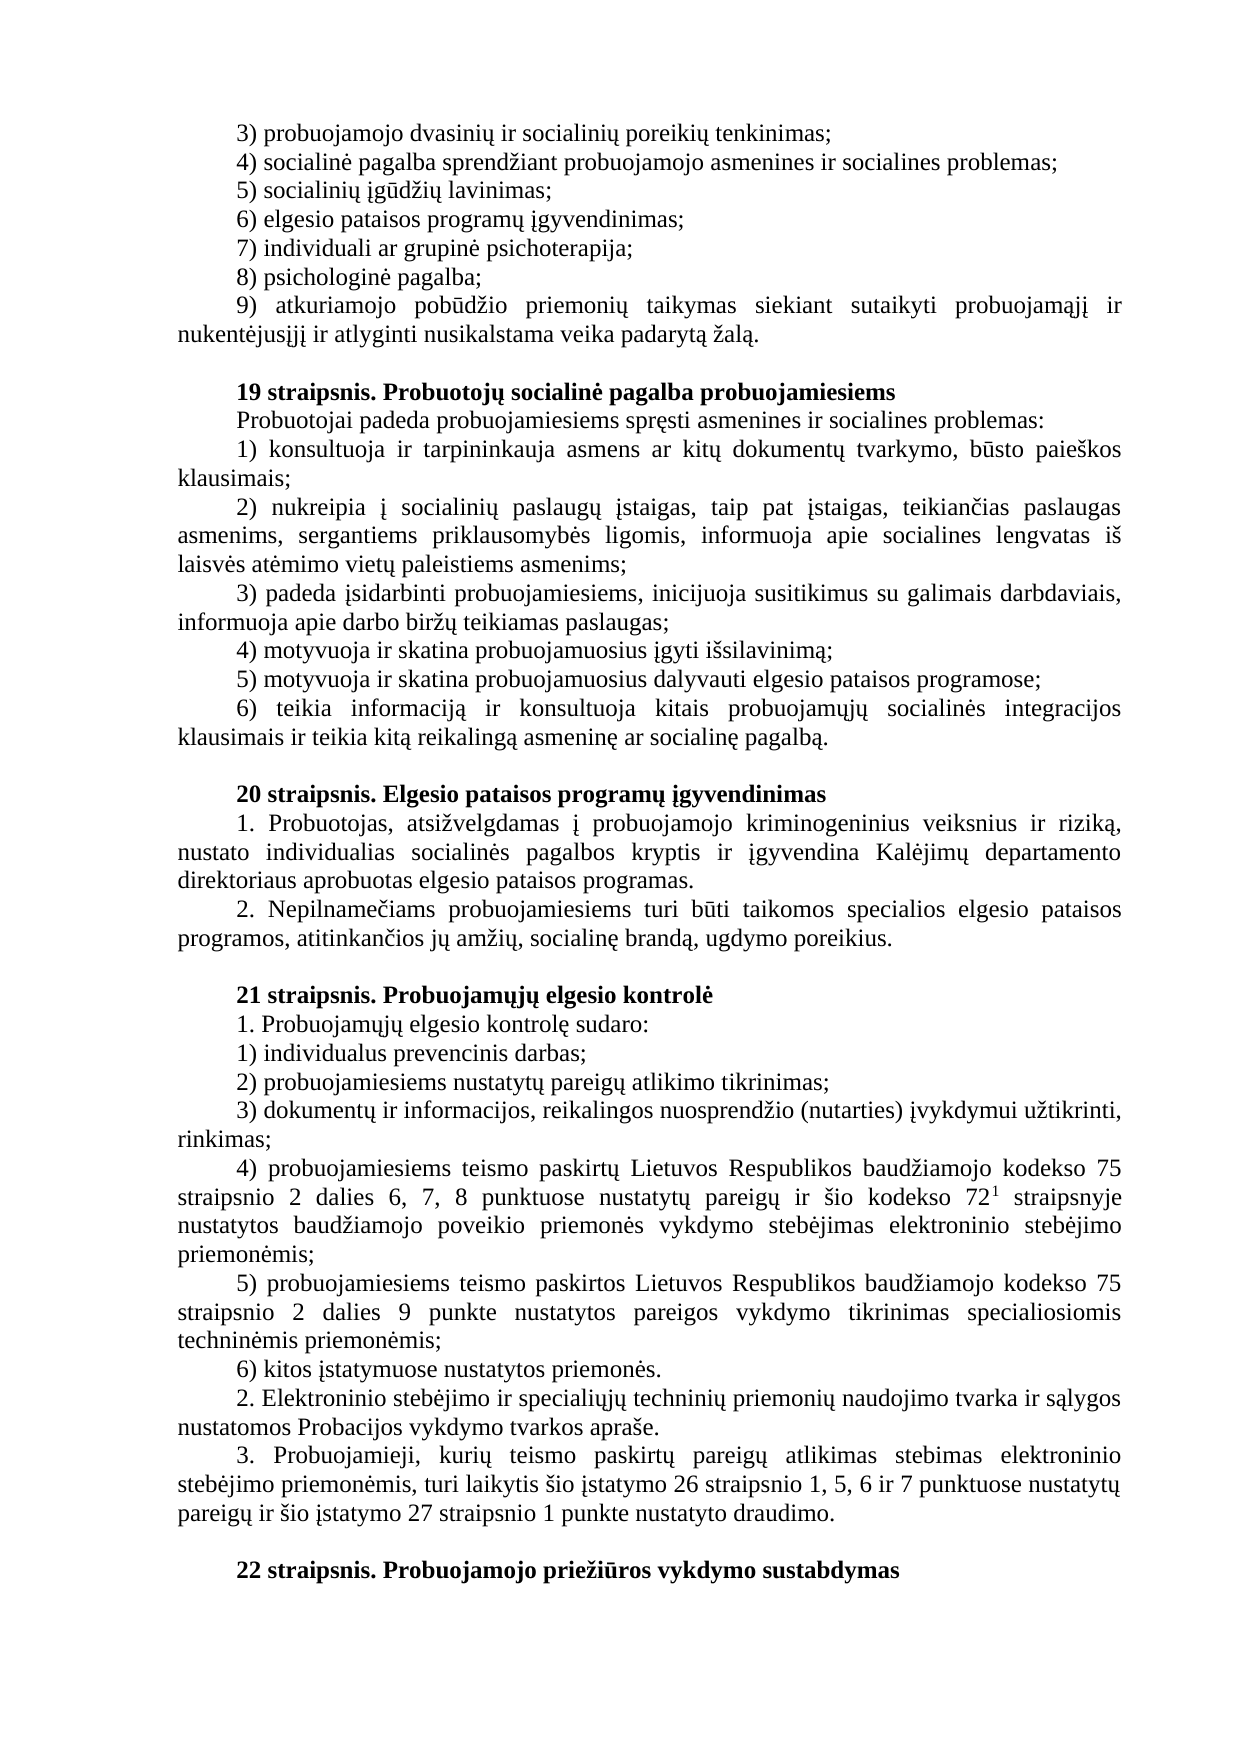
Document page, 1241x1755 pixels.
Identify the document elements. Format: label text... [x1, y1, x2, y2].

text 9) atkuriamojo pobūdžio priemonių taikymas siekiant sutaikyti probuojamąjį ir nukentėjusįjį ir atlyginti nusikalstama veika padarytą žalą. [177, 291, 1122, 348]
text 4) socialinė pagalba sprendžiant probuojamojo asmenines ir socialines problemas; [177, 147, 1122, 176]
text 1) konsultuoja ir tarpininkauja asmens ar kitų dokumentų tvarkymo, būsto paieškos klausimais; [177, 434, 1122, 492]
text 6) kitos įstatymuose nustatytos priemonės. [177, 1354, 1122, 1383]
text 1. Probuojamųjų elgesio kontrolę sudaro: [177, 1009, 1122, 1038]
text 4) probuojamiesiems teismo paskirtų Lietuvos Respublikos baudžiamojo kodekso 75 straipsnio 2 dalies 6, 7, 8 punktuose nustatytų pareigų ir šio kodekso 721 straipsnyje nustatytos baudžiamojo poveikio priemonės vykdymo stebėjimas elektroninio stebėjimo priemonėmis; [177, 1153, 1122, 1268]
text 1) individualus prevencinis darbas; [177, 1038, 1122, 1067]
text 5) motyvuoja ir skatina probuojamuosius dalyvauti elgesio pataisos programose; [177, 664, 1122, 693]
text 1. Probuotojas, atsižvelgdamas į probuojamojo kriminogeninius veiksnius ir riziką, nustato individualias socialinės pagalbos kryptis ir įgyvendina Kalėjimų departamento direktoriaus aprobuotas elgesio pataisos programas. [177, 808, 1122, 894]
text 4) motyvuoja ir skatina probuojamuosius įgyti išsilavinimą; [177, 636, 1122, 664]
text 2) probuojamiesiems nustatytų pareigų atlikimo tikrinimas; [177, 1067, 1122, 1096]
text 2. Nepilnamečiams probuojamiesiems turi būti taikomos specialios elgesio pataisos programos, atitinkančios jų amžių, socialinę brandą, ugdymo poreikius. [177, 894, 1122, 952]
text 3) probuojamojo dvasinių ir socialinių poreikių tenkinimas; [177, 118, 1122, 147]
text 5) socialinių įgūdžių lavinimas; [177, 176, 1122, 204]
text 3) padeda įsidarbinti probuojamiesiems, inicijuoja susitikimus su galimais darbdaviais, informuoja apie darbo biržų teikiamas paslaugas; [177, 578, 1122, 636]
text 3. Probuojamieji, kurių teismo paskirtų pareigų atlikimas stebimas elektroninio stebėjimo priemonėmis, turi laikytis šio įstatymo 26 straipsnio 1, 5, 6 ir 7 punktuose nustatytų pareigų ir šio įstatymo 27 straipsnio 1 punkte nustatyto draudimo. [177, 1441, 1122, 1527]
text 19 straipsnis. Probuotojų socialinė pagalba probuojamiesiems [177, 377, 1122, 406]
text 2) nukreipia į socialinių paslaugų įstaigas, taip pat įstaigas, teikiančias paslaugas asmenims, sergantiems priklausomybės ligomis, informuoja apie socialines lengvatas iš laisvės atėmimo vietų paleistiems asmenims; [177, 492, 1122, 578]
text 6) elgesio pataisos programų įgyvendinimas; [177, 204, 1122, 233]
text 6) teikia informaciją ir konsultuoja kitais probuojamųjų socialinės integracijos klausimais ir teikia kitą reikalingą asmeninę ar socialinę pagalbą. [177, 693, 1122, 751]
text 8) psichologinė pagalba; [177, 262, 1122, 291]
text 2. Elektroninio stebėjimo ir specialiųjų techninių priemonių naudojimo tvarka ir sąlygos nustatomos Probacijos vykdymo tvarkos apraše. [177, 1383, 1122, 1441]
text 20 straipsnis. Elgesio pataisos programų įgyvendinimas [177, 779, 1122, 808]
text Probuotojai padeda probuojamiesiems spręsti asmenines ir socialines problemas: [177, 406, 1122, 434]
text 22 straipsnis. Probuojamojo priežiūros vykdymo sustabdymas [177, 1556, 1122, 1584]
text 7) individuali ar grupinė psichoterapija; [177, 233, 1122, 262]
text 3) dokumentų ir informacijos, reikalingos nuosprendžio (nutarties) įvykdymui užtikrinti, rinkimas; [177, 1096, 1122, 1153]
text 5) probuojamiesiems teismo paskirtos Lietuvos Respublikos baudžiamojo kodekso 75 straipsnio 2 dalies 9 punkte nustatytos pareigos vykdymo tikrinimas specialiosiomis techninėmis priemonėmis; [177, 1268, 1122, 1354]
text 21 straipsnis. Probuojamųjų elgesio kontrolė [177, 981, 1122, 1009]
